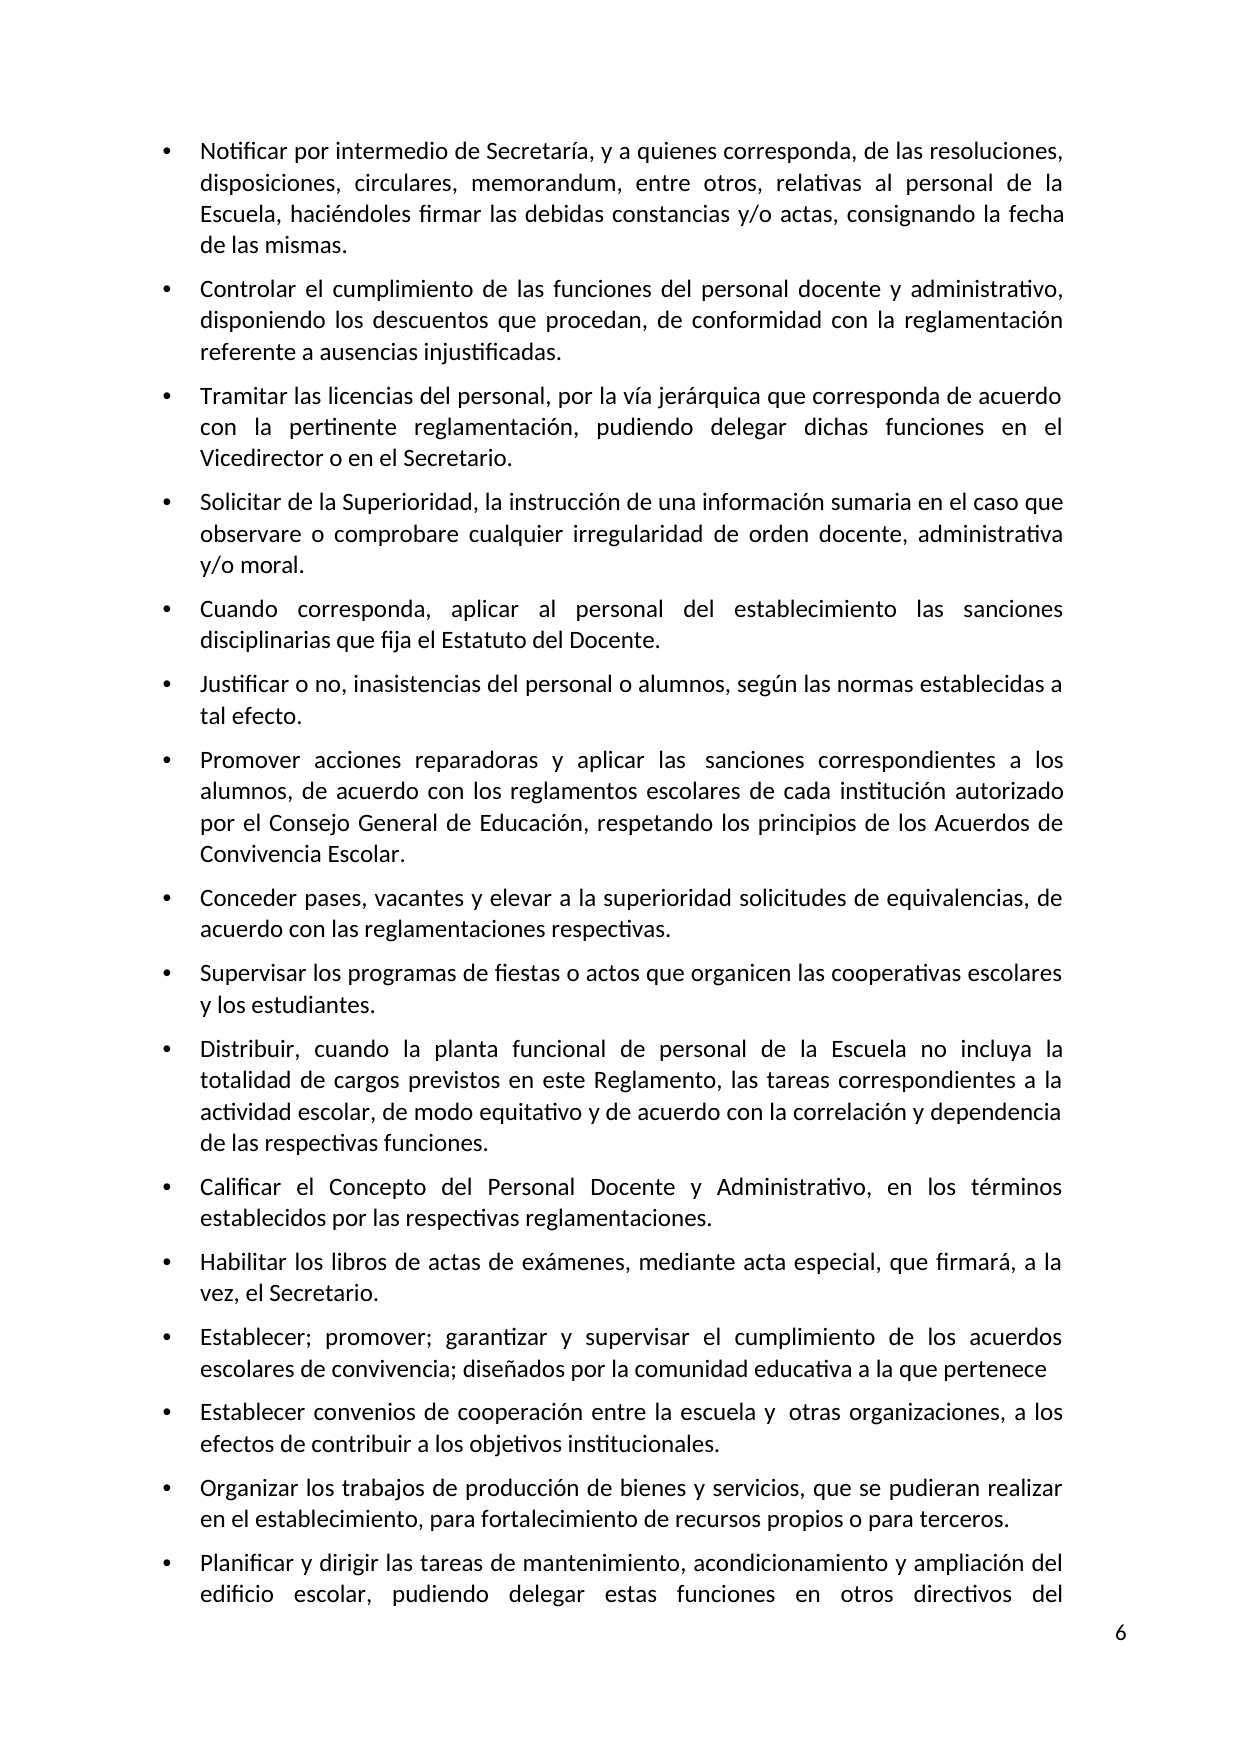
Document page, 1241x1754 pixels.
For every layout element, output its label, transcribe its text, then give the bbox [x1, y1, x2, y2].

list Solicitar de la Superioridad, la instrucción de una información sumaria en el caso que observare o comprobare cualquier irregularidad de orden docente, administrativa y/o moral. [162, 486, 1063, 580]
list Distribuir, cuando la planta funcional de personal de la Escuela no incluya la totalidad de cargos previstos en este Reglamento, las tareas correspondientes a la actividad escolar, de modo equitativo y de acuerdo con la correlación y dependencia de las respectivas funciones. [162, 1033, 1063, 1158]
list Supervisar los programas de fiestas o actos que organicen las cooperativas escolares y los estudiantes. [162, 957, 1064, 1019]
list Organizar los trabajos de producción de bienes y servicios, que se pudieran realizar en el establecimiento, para fortalecimiento de recursos propios o para terceros. [162, 1472, 1063, 1534]
list Cuando corresponda, aplicar al personal del establecimiento las sanciones disciplinarias que fija el Estatuto del Docente. [162, 593, 1064, 655]
list Planificar y dirigir las tareas de mantenimiento, acondicionamiento y ampliación del edificio escolar, pudiendo delegar estas funciones en otros directivos del [162, 1547, 1064, 1609]
list Tramitar las licencias del personal, por la vía jerárquica que corresponda de acuerdo con la pertinente reglamentación, pudiendo delegar dichas funciones en el Vicedirector o en el Secretario. [162, 380, 1063, 473]
list Justificar o no, inasistencias del personal o alumnos, según las normas establecidas a tal efecto. [162, 668, 1063, 730]
list Conceder pases, vacantes y elevar a la superioridad solicitudes de equivalencias, de acuerdo con las reglamentaciones respectivas. [162, 882, 1064, 944]
list Notificar por intermedio de Secretaría, y a quienes corresponda, de las resoluciones, disposiciones, circulares, memorandum, entre otros, relativas al personal de la Escuela, haciéndoles firmar las debidas constancias y/o actas, consignando la fecha de las mismas. [162, 135, 1064, 260]
list Habilitar los libros de actas de exámenes, mediante acta especial, que firmará, a la vez, el Secretario. [162, 1246, 1064, 1308]
list Promover acciones reparadoras y aplicar las sanciones correspondientes a los alumnos, de acuerdo con los reglamentos escolares de cada institución autorizado por el Consejo General de Educación, respetando los principios de los Acuerdos de Convivencia Escolar. [162, 744, 1064, 869]
list Controlar el cumplimiento de las funciones del personal docente y administrativo, disponiendo los descuentos que procedan, de conformidad con la reglamentación referente a ausencias injustificadas. [162, 273, 1064, 367]
list Calificar el Concepto del Personal Docente y Administrativo, en los términos establecidos por las respectivas reglamentaciones. [162, 1171, 1064, 1233]
list Establecer; promover; garantizar y supervisar el cumplimiento de los acuerdos escolares de convivencia; diseñados por la comunidad educativa a la que pertenece [162, 1321, 1064, 1383]
list Establecer convenios de cooperación entre la escuela y otras organizaciones, a los efectos de contribuir a los objetivos institucionales. [162, 1397, 1063, 1458]
